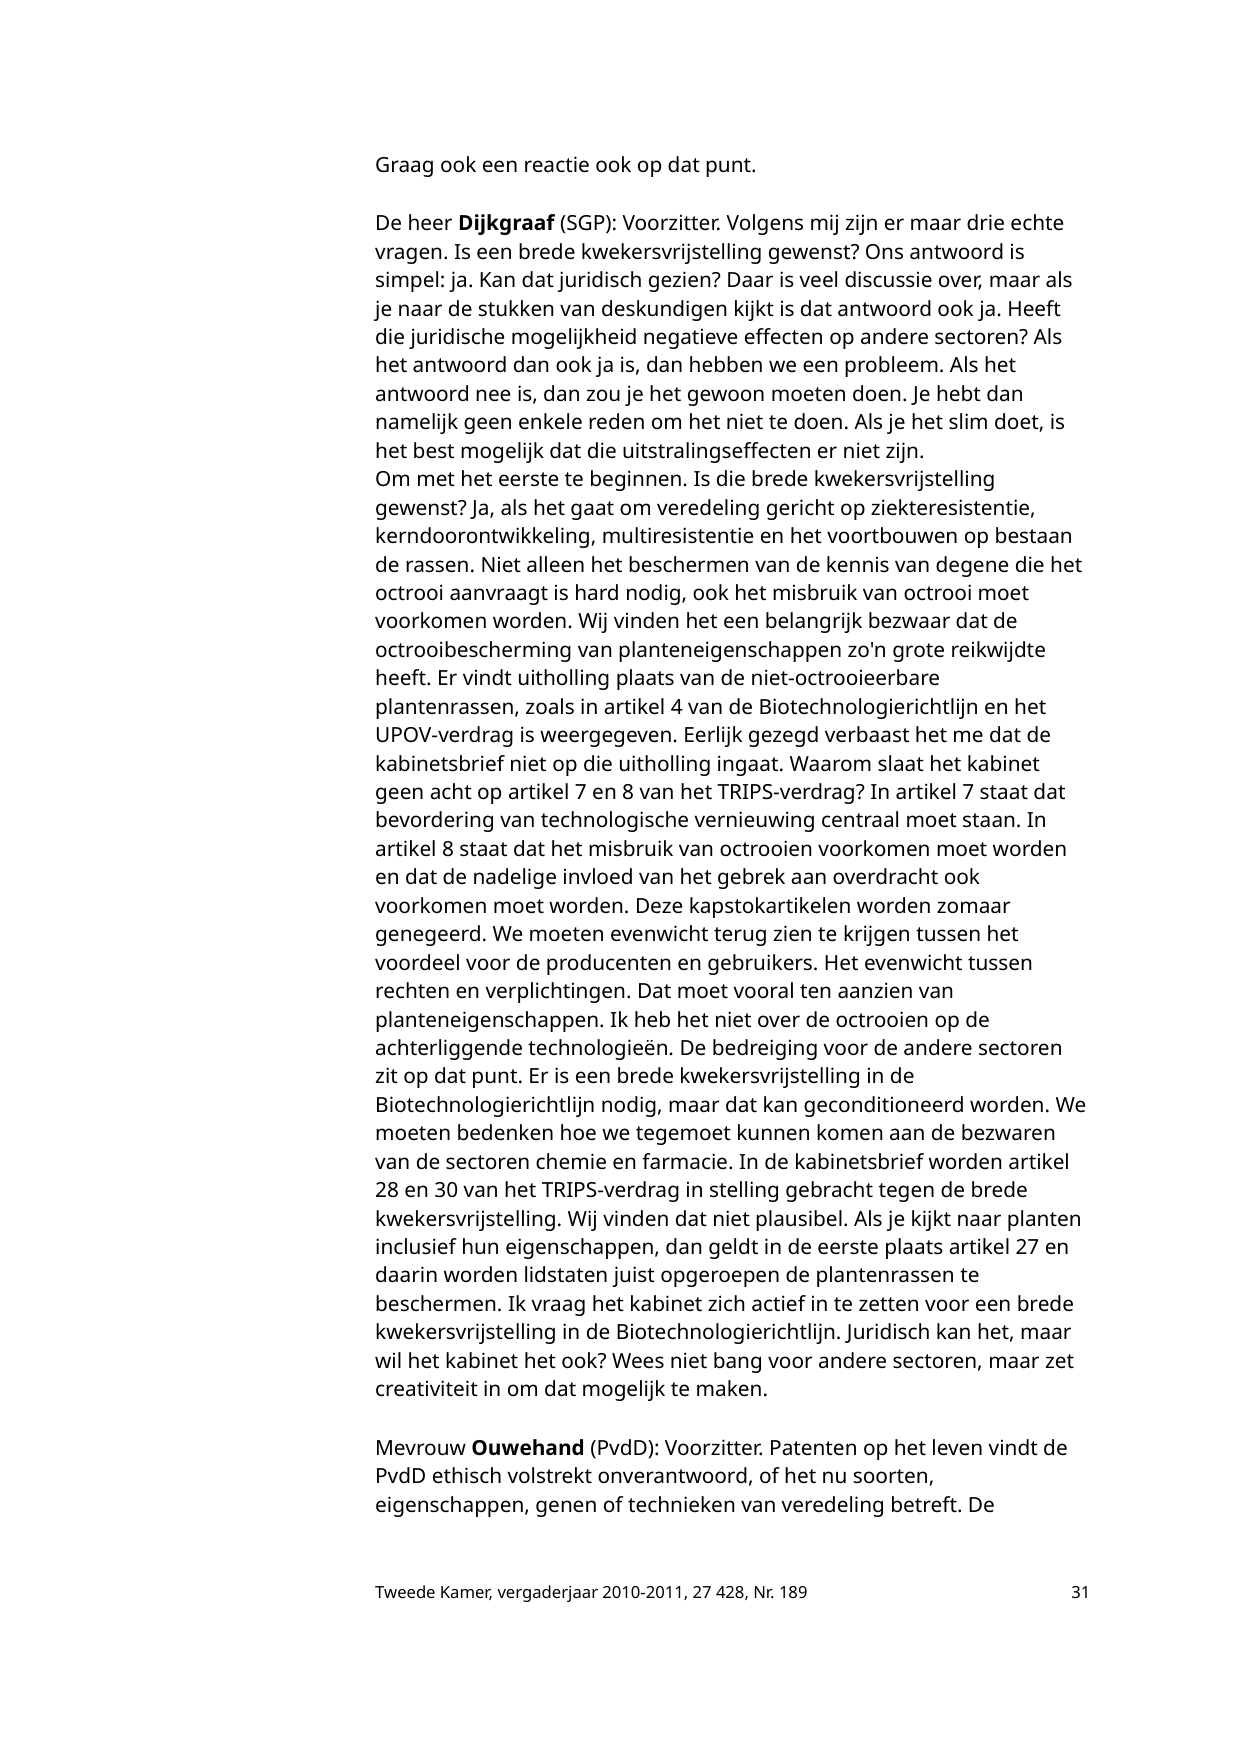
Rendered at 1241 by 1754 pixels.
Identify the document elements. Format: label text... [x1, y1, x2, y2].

text De heer Dijkgraaf (SGP): Voorzitter. Volgens mij zijn er maar drie echte vragen. Is een brede kwekersvrijstelling gewenst? Ons antwoord is simpel: ja. Kan dat juridisch gezien? Daar is veel discussie over, maar als je naar de stukken van deskundigen kijkt is dat antwoord ook ja. Heeft die juridische mogelijkheid negatieve effecten op andere sectoren? Als het antwoord dan ook ja is, dan hebben we een probleem. Als het antwoord nee is, dan zou je het gewoon moeten doen. Je hebt dan namelijk geen enkele reden om het niet te doen. Als je het slim doet, is het best mogelijk dat die uitstralingseffecten er niet zijn. [375, 208, 1090, 464]
text Om met het eerste te beginnen. Is die brede kwekersvrijstelling gewenst? Ja, als het gaat om veredeling gericht op ziekteresistentie, kerndoorontwikkeling, multiresistentie en het voortbouwen op bestaan de rassen. Niet alleen het beschermen van de kennis van degene die het octrooi aanvraagt is hard nodig, ook het misbruik van octrooi moet voorkomen worden. Wij vinden het een belangrijk bezwaar dat de octrooibescherming van planteneigenschappen zo'n grote reikwijdte heeft. Er vindt uitholling plaats van de niet-octrooieerbare plantenrassen, zoals in artikel 4 van de Biotechnologierichtlijn en het UPOV-verdrag is weergegeven. Eerlijk gezegd verbaast het me dat de kabinetsbrief niet op die uitholling ingaat. Waarom slaat het kabinet geen acht op artikel 7 en 8 van het TRIPS-verdrag? In artikel 7 staat dat bevordering van technologische vernieuwing centraal moet staan. In artikel 8 staat dat het misbruik van octrooien voorkomen moet worden en dat de nadelige invloed van het gebrek aan overdracht ook voorkomen moet worden. Deze kapstokartikelen worden zomaar genegeerd. We moeten evenwicht terug zien te krijgen tussen het voordeel voor de producenten en gebruikers. Het evenwicht tussen rechten en verplichtingen. Dat moet vooral ten aanzien van planteneigenschappen. Ik heb het niet over de octrooien op de achterliggende technologieën. De bedreiging voor de andere sectoren zit op dat punt. Er is een brede kwekersvrijstelling in de Biotechnologierichtlijn nodig, maar dat kan geconditioneerd worden. We moeten bedenken hoe we tegemoet kunnen komen aan de bezwaren van de sectoren chemie en farmacie. In de kabinetsbrief worden artikel 28 en 30 van het TRIPS-verdrag in stelling gebracht tegen de brede kwekersvrijstelling. Wij vinden dat niet plausibel. Als je kijkt naar planten inclusief hun eigenschappen, dan geldt in de eerste plaats artikel 27 en daarin worden lidstaten juist opgeroepen de plantenrassen te beschermen. Ik vraag het kabinet zich actief in te zetten voor een brede kwekersvrijstelling in de Biotechnologierichtlijn. Juridisch kan het, maar wil het kabinet het ook? Wees niet bang voor andere sectoren, maar zet creativiteit in om dat mogelijk te maken. [375, 464, 1090, 1403]
text Graag ook een reactie ook op dat punt. [375, 150, 1090, 178]
text Mevrouw Ouwehand (PvdD): Voorzitter. Patenten op het leven vindt de PvdD ethisch volstrekt onverantwoord, of het nu soorten, eigenschappen, genen of technieken van veredeling betreft. De [375, 1433, 1090, 1518]
